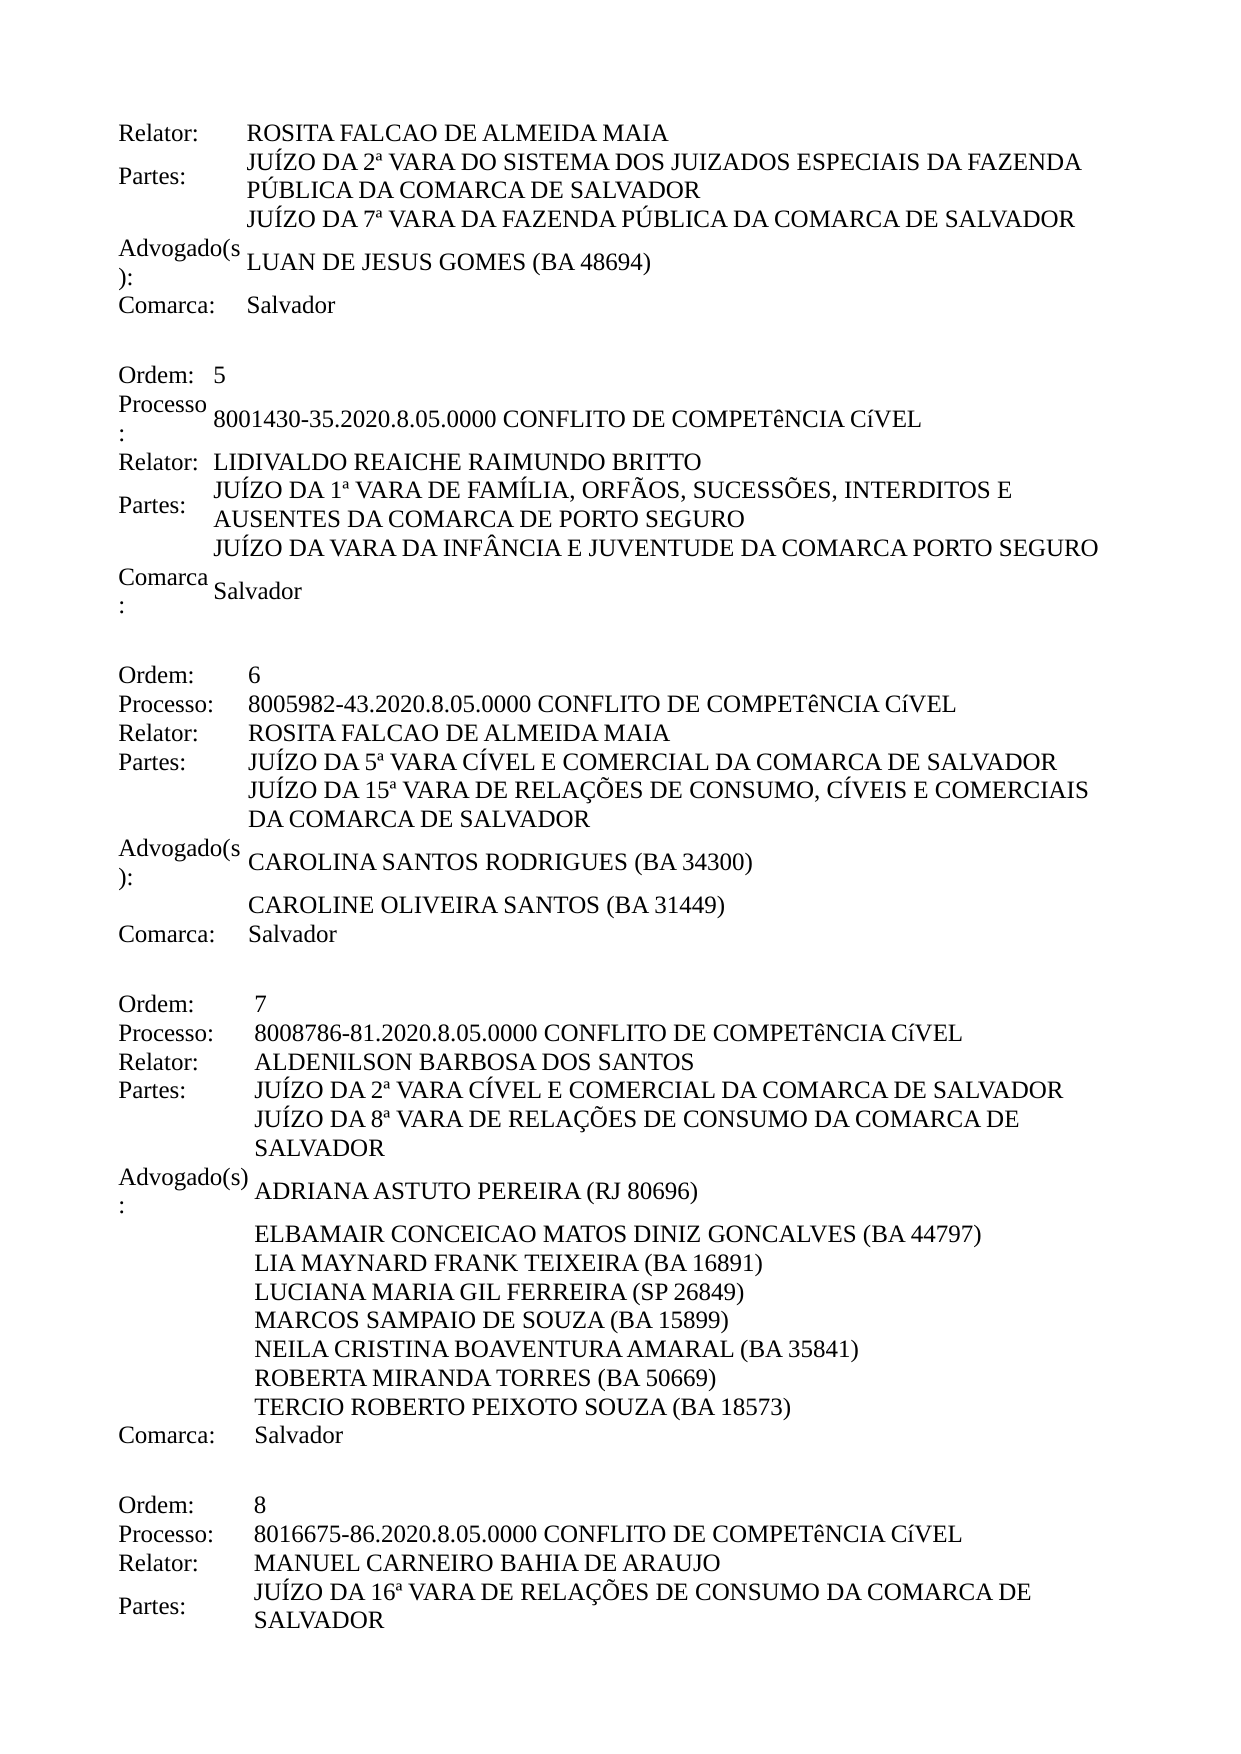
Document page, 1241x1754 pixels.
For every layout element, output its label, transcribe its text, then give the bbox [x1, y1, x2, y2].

table_cell ADRIANA ASTUTO PEREIRA (RJ 80696) [254, 1162, 1122, 1219]
table_cell ALDENILSON BARBOSA DOS SANTOS [254, 1047, 1122, 1076]
table_cell Processo: [118, 1519, 254, 1548]
table_cell [118, 1363, 254, 1392]
table_cell Salvador [213, 562, 1122, 619]
table_cell Salvador [246, 291, 1122, 319]
table_cell JUÍZO DA 2ª VARA CÍVEL E COMERCIAL DA COMARCA DE SALVADOR [254, 1076, 1122, 1104]
table_header 7 [254, 989, 1122, 1018]
table_cell JUÍZO DA 16ª VARA DE RELAÇÕES DE CONSUMO DA COMARCA DE SALVADOR [254, 1577, 1122, 1634]
table_cell Relator: [118, 718, 248, 747]
table_cell [118, 891, 248, 919]
table_cell Partes: [118, 1076, 254, 1104]
table_cell Relator: [118, 447, 213, 476]
table_cell ROSITA FALCAO DE ALMEIDA MAIA [246, 118, 1122, 147]
table_cell MANUEL CARNEIRO BAHIA DE ARAUJO [254, 1548, 1122, 1577]
table_cell Advogado(s): [118, 833, 248, 891]
table_cell [118, 1104, 254, 1162]
table_cell JUÍZO DA 15ª VARA DE RELAÇÕES DE CONSUMO, CÍVEIS E COMERCIAIS DA COMARCA DE SALVADOR [248, 776, 1122, 833]
table_cell 8001430-35.2020.8.05.0000 CONFLITO DE COMPETêNCIA CíVEL [213, 389, 1122, 447]
table_cell LIDIVALDO REAICHE RAIMUNDO BRITTO [213, 447, 1122, 476]
table_cell 8016675-86.2020.8.05.0000 CONFLITO DE COMPETêNCIA CíVEL [254, 1519, 1122, 1548]
table_cell Comarca: [118, 1421, 254, 1449]
table_cell 8008786-81.2020.8.05.0000 CONFLITO DE COMPETêNCIA CíVEL [254, 1018, 1122, 1047]
table_cell Relator: [118, 1548, 254, 1577]
table_header Ordem: [118, 661, 248, 689]
table_cell LUAN DE JESUS GOMES (BA 48694) [246, 233, 1122, 291]
table_cell TERCIO ROBERTO PEIXOTO SOUZA (BA 18573) [254, 1392, 1122, 1421]
table_cell [118, 533, 213, 562]
table_header Ordem: [118, 361, 213, 389]
table_cell [118, 1392, 254, 1421]
table_cell [118, 1277, 254, 1306]
table_cell MARCOS SAMPAIO DE SOUZA (BA 15899) [254, 1306, 1122, 1334]
table_cell Advogado(s): [118, 233, 246, 291]
table_header 6 [248, 661, 1122, 689]
table_cell LIA MAYNARD FRANK TEIXEIRA (BA 16891) [254, 1248, 1122, 1277]
table_cell Advogado(s): [118, 1162, 254, 1219]
table_cell JUÍZO DA 1ª VARA DE FAMÍLIA, ORFÃOS, SUCESSÕES, INTERDITOS E AUSENTES DA COMARCA DE PORTO SEGURO [213, 476, 1122, 533]
table_cell 8005982-43.2020.8.05.0000 CONFLITO DE COMPETêNCIA CíVEL [248, 689, 1122, 718]
table_cell ROBERTA MIRANDA TORRES (BA 50669) [254, 1363, 1122, 1392]
table_cell JUÍZO DA 2ª VARA DO SISTEMA DOS JUIZADOS ESPECIAIS DA FAZENDA PÚBLICA DA COMARCA DE SALVADOR [246, 147, 1122, 204]
table_cell Partes: [118, 476, 213, 533]
table_cell CAROLINA SANTOS RODRIGUES (BA 34300) [248, 833, 1122, 891]
table_header Ordem: [118, 1491, 254, 1519]
table_cell [118, 1306, 254, 1334]
table_header Ordem: [118, 989, 254, 1018]
table_cell JUÍZO DA VARA DA INFÂNCIA E JUVENTUDE DA COMARCA PORTO SEGURO [213, 533, 1122, 562]
table_cell Salvador [248, 919, 1122, 948]
table_cell Partes: [118, 147, 246, 204]
table_cell Processo: [118, 1018, 254, 1047]
table_cell Relator: [118, 1047, 254, 1076]
table_header 8 [254, 1491, 1122, 1519]
table_cell JUÍZO DA 8ª VARA DE RELAÇÕES DE CONSUMO DA COMARCA DE SALVADOR [254, 1104, 1122, 1162]
table_cell ROSITA FALCAO DE ALMEIDA MAIA [248, 718, 1122, 747]
table_cell Comarca: [118, 562, 213, 619]
table_cell [118, 1219, 254, 1248]
table_cell [118, 1248, 254, 1277]
table_cell Partes: [118, 747, 248, 776]
table_cell JUÍZO DA 7ª VARA DA FAZENDA PÚBLICA DA COMARCA DE SALVADOR [246, 204, 1122, 233]
table_cell JUÍZO DA 5ª VARA CÍVEL E COMERCIAL DA COMARCA DE SALVADOR [248, 747, 1122, 776]
table_cell [118, 1334, 254, 1363]
table_cell Processo: [118, 689, 248, 718]
table_cell Processo: [118, 389, 213, 447]
table_cell ELBAMAIR CONCEICAO MATOS DINIZ GONCALVES (BA 44797) [254, 1219, 1122, 1248]
table_cell Comarca: [118, 291, 246, 319]
table_cell Comarca: [118, 919, 248, 948]
table_cell [118, 204, 246, 233]
table_cell Partes: [118, 1577, 254, 1634]
table_cell Relator: [118, 118, 246, 147]
table_cell NEILA CRISTINA BOAVENTURA AMARAL (BA 35841) [254, 1334, 1122, 1363]
table_cell LUCIANA MARIA GIL FERREIRA (SP 26849) [254, 1277, 1122, 1306]
table_cell CAROLINE OLIVEIRA SANTOS (BA 31449) [248, 891, 1122, 919]
table_header 5 [213, 361, 1122, 389]
table_cell [118, 776, 248, 833]
table_cell Salvador [254, 1421, 1122, 1449]
